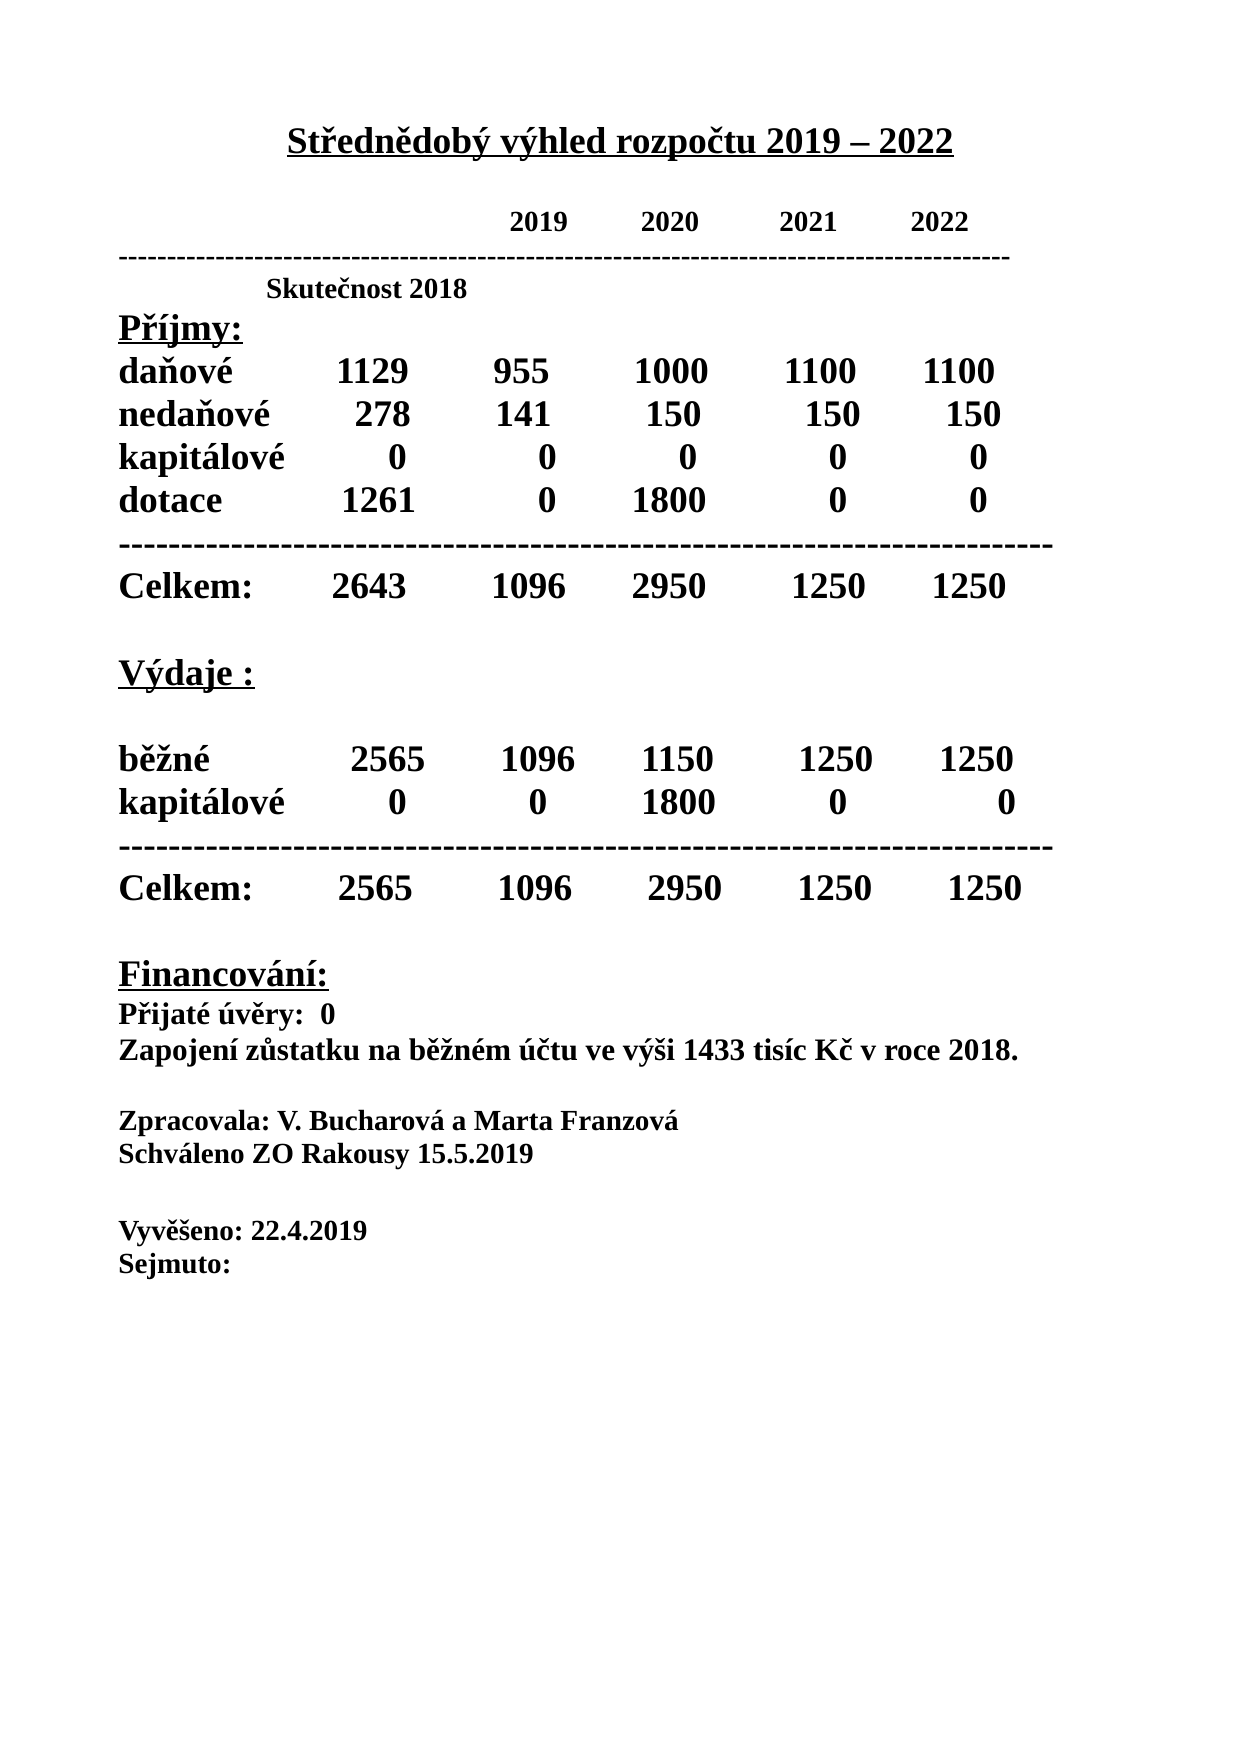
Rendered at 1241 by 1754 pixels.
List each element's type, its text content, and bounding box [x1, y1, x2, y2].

text Celkem: 2643 1096 2950 1250 1250 [118, 564, 1122, 607]
text -------------------------------------------------------------------------------------------- [118, 238, 1122, 271]
text Zapojení zůstatku na běžném účtu ve výši 1433 tisíc Kč v roce 2018. [118, 1031, 1122, 1067]
text daňové 1129 955 1000 1100 1100 [118, 348, 1122, 391]
text Výdaje : [118, 650, 1122, 693]
text Zpracovala: V. Bucharová a Marta Franzová [118, 1103, 1122, 1136]
text kapitálové 0 0 1800 0 0 [118, 779, 1122, 822]
text Sejmuto: [118, 1247, 1122, 1280]
text nedaňové 278 141 150 150 150 [118, 391, 1122, 434]
text Schváleno ZO Rakousy 15.5.2019 [118, 1136, 1122, 1170]
text Příjmy: [118, 305, 1122, 348]
text Skutečnost 2018 [118, 271, 1122, 305]
text --------------------------------------------------------------------------- [118, 521, 1122, 564]
text Celkem: 2565 1096 2950 1250 1250 [118, 866, 1122, 909]
text dotace 1261 0 1800 0 0 [118, 477, 1122, 521]
text --------------------------------------------------------------------------- [118, 822, 1122, 866]
text Střednědobý výhled rozpočtu 2019 – 2022 [118, 118, 1122, 161]
text Vyvěšeno: 22.4.2019 [118, 1213, 1122, 1247]
text 2019 2020 2021 2022 [118, 204, 1122, 238]
text Přijaté úvěry: 0 [118, 995, 1122, 1031]
text Financování: [118, 952, 1122, 995]
text běžné 2565 1096 1150 1250 1250 [118, 736, 1122, 779]
text kapitálové 0 0 0 0 0 [118, 434, 1122, 477]
